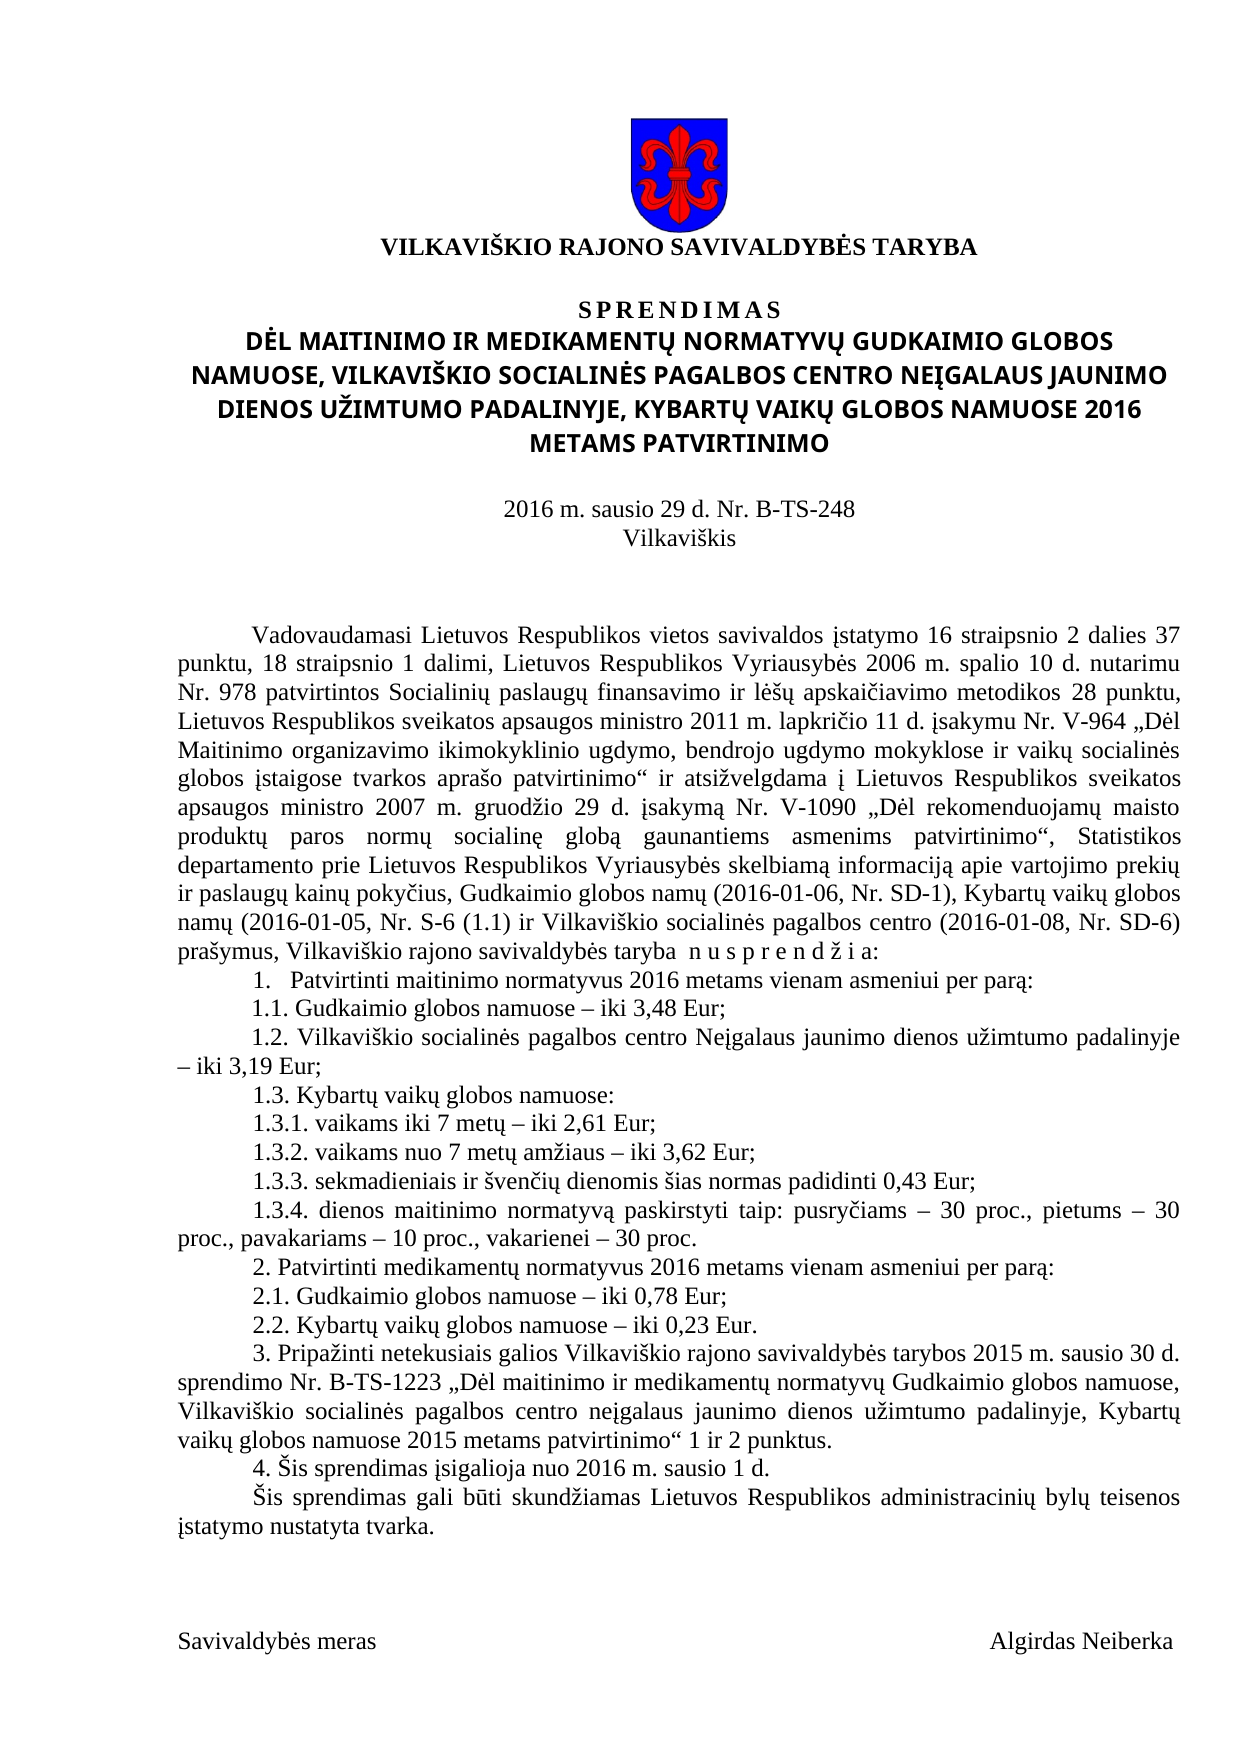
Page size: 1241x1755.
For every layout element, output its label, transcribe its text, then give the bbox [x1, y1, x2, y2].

text 1.3.1. vaikams iki 7 metų – iki 2,61 Eur; [177, 1108, 1181, 1137]
text 1.3. Kybartų vaikų globos namuose: [177, 1080, 1181, 1108]
text Šis sprendimas gali būti skundžiamas Lietuvos Respublikos administracinių bylų teisenos įstatymo nustatyta tvarka. [177, 1482, 1181, 1540]
text 2.2. Kybartų vaikų globos namuose – iki 0,23 Eur. [177, 1310, 1181, 1338]
text 1.3.4. dienos maitinimo normatyvą paskirstyti taip: pusryčiams – 30 proc., pietums – 30 proc., pavakariams – 10 proc., vakarienei – 30 proc. [177, 1195, 1181, 1252]
text Vilkaviškis [177, 523, 1181, 552]
text SpREndimas [177, 295, 1181, 324]
text 1.3.3. sekmadieniais ir švenčių dienomis šias normas padidinti 0,43 Eur; [177, 1166, 1181, 1195]
text Vadovaudamasi Lietuvos Respublikos vietos savivaldos įstatymo 16 straipsnio 2 dalies 37 punktu, 18 straipsnio 1 dalimi, Lietuvos Respublikos Vyriausybės 2006 m. spalio 10 d. nutarimu Nr. 978 patvirtintos Socialinių paslaugų finansavimo ir lėšų apskaičiavimo metodikos 28 punktu, Lietuvos Respublikos sveikatos apsaugos ministro 2011 m. lapkričio 11 d. įsakymu Nr. V-964 „Dėl Maitinimo organizavimo ikimokyklinio ugdymo, bendrojo ugdymo mokyklose ir vaikų socialinės globos įstaigose tvarkos aprašo patvirtinimo“ ir atsižvelgdama į Lietuvos Respublikos sveikatos apsaugos ministro 2007 m. gruodžio 29 d. įsakymą Nr. V-1090 „Dėl rekomenduojamų maisto produktų paros normų socialinę globą gaunantiems asmenims patvirtinimo“, Statistikos departamento prie Lietuvos Respublikos Vyriausybės skelbiamą informaciją apie vartojimo prekių ir paslaugų kainų pokyčius, Gudkaimio globos namų (2016-01-06, Nr. SD-1), Kybartų vaikų globos namų (2016-01-05, Nr. S-6 (1.1) ir Vilkaviškio socialinės pagalbos centro (2016-01-08, Nr. SD-6) prašymus, Vilkaviškio rajono savivaldybės taryba n u s p r e n d ž i a: [177, 620, 1181, 965]
text 1.3.2. vaikams nuo 7 metų amžiaus – iki 3,62 Eur; [177, 1137, 1181, 1166]
text 3. Pripažinti netekusiais galios Vilkaviškio rajono savivaldybės tarybos 2015 m. sausio 30 d. sprendimo Nr. B-TS-1223 „Dėl maitinimo ir medikamentų normatyvų Gudkaimio globos namuose, Vilkaviškio socialinės pagalbos centro neįgalaus jaunimo dienos užimtumo padalinyje, Kybartų vaikų globos namuose 2015 metams patvirtinimo“ 1 ir 2 punktus. [177, 1338, 1181, 1453]
text 2016 m. sausio 29 d. Nr. B-TS-248 [177, 494, 1181, 523]
text VILKAVIŠKIO RAJONO SAVIVALDYBĖS TARYBA [177, 232, 1181, 261]
text 1.1. Gudkaimio globos namuose – iki 3,48 Eur; [251, 993, 1181, 1022]
text 2.1. Gudkaimio globos namuose – iki 0,78 Eur; [177, 1281, 1181, 1310]
text 2. Patvirtinti medikamentų normatyvus 2016 metams vienam asmeniui per parą: [177, 1252, 1181, 1281]
text DĖL MAITINIMO IR MEDIKAMENTŲ NORMATYVŲ GUDKAIMIO GLOBOS NAMUOSE, VILKAVIŠKIO SOCIALINĖS PAGALBOS CENTRO NEĮGALAUS JAUNIMO DIENOS UŽIMTUMO PADALINYJE, KYBARTŲ VAIKŲ GLOBOS NAMUOSE 2016 METAMS PATVIRTINIMO [177, 324, 1181, 460]
text Savivaldybės meras Algirdas Neiberka [177, 1626, 1181, 1655]
text 1.2. Vilkaviškio socialinės pagalbos centro Neįgalaus jaunimo dienos užimtumo padalinyje – iki 3,19 Eur; [177, 1022, 1181, 1080]
text 1. Patvirtinti maitinimo normatyvus 2016 metams vienam asmeniui per parą: [252, 965, 1181, 993]
text 4. Šis sprendimas įsigalioja nuo 2016 m. sausio 1 d. [177, 1453, 1181, 1482]
